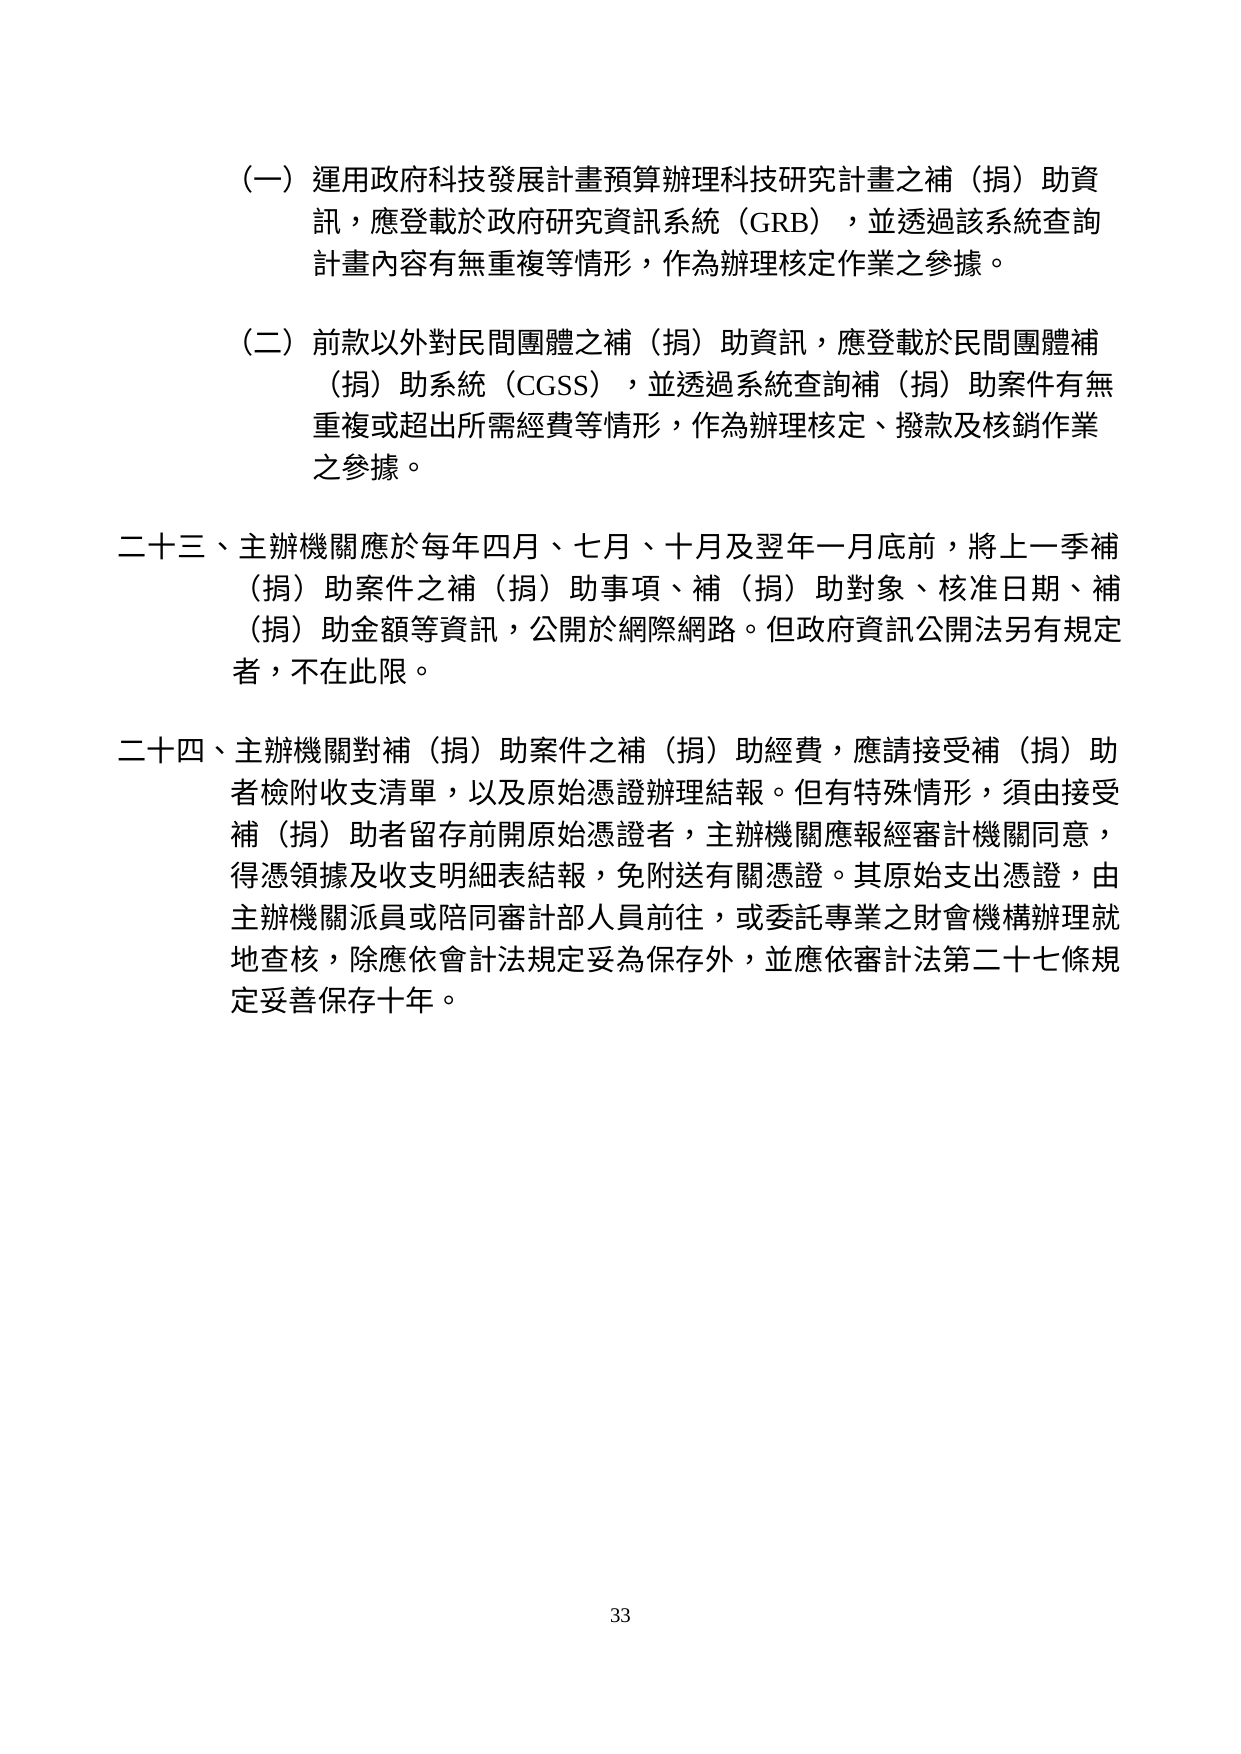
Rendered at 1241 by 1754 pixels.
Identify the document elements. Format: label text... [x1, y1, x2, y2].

text 二十四、主辦機關對補（捐）助案件之補（捐）助經費，應請接受補（捐）助者檢附收支清單，以及原始憑證辦理結報。但有特殊情形，須由接受補（捐）助者留存前開原始憑證者，主辦機關應報經審計機關同意，得憑領據及收支明細表結報，免附送有關憑證。其原始支出憑證，由主辦機關派員或陪同審計部人員前往，或委託專業之財會機構辦理就地查核，除應依會計法規定妥為保存外，並應依審計法第二十七條規定妥善保存十年。 [117, 728, 1122, 1020]
text 二十三、主辦機關應於每年四月、七月、十月及翌年一月底前，將上一季補（捐）助案件之補（捐）助事項、補（捐）助對象、核准日期、補（捐）助金額等資訊，公開於網際網路。但政府資訊公開法另有規定者，不在此限。 [117, 524, 1122, 691]
text （一）運用政府科技發展計畫預算辦理科技研究計畫之補（捐）助資訊，應登載於政府研究資訊系統（GRB），並透過該系統查詢計畫內容有無重複等情形，作為辦理核定作業之參據。 [224, 157, 1122, 282]
text （二）前款以外對民間團體之補（捐）助資訊，應登載於民間團體補（捐）助系統（CGSS），並透過系統查詢補（捐）助案件有無重複或超出所需經費等情形，作為辦理核定、撥款及核銷作業之參據。 [224, 320, 1122, 487]
